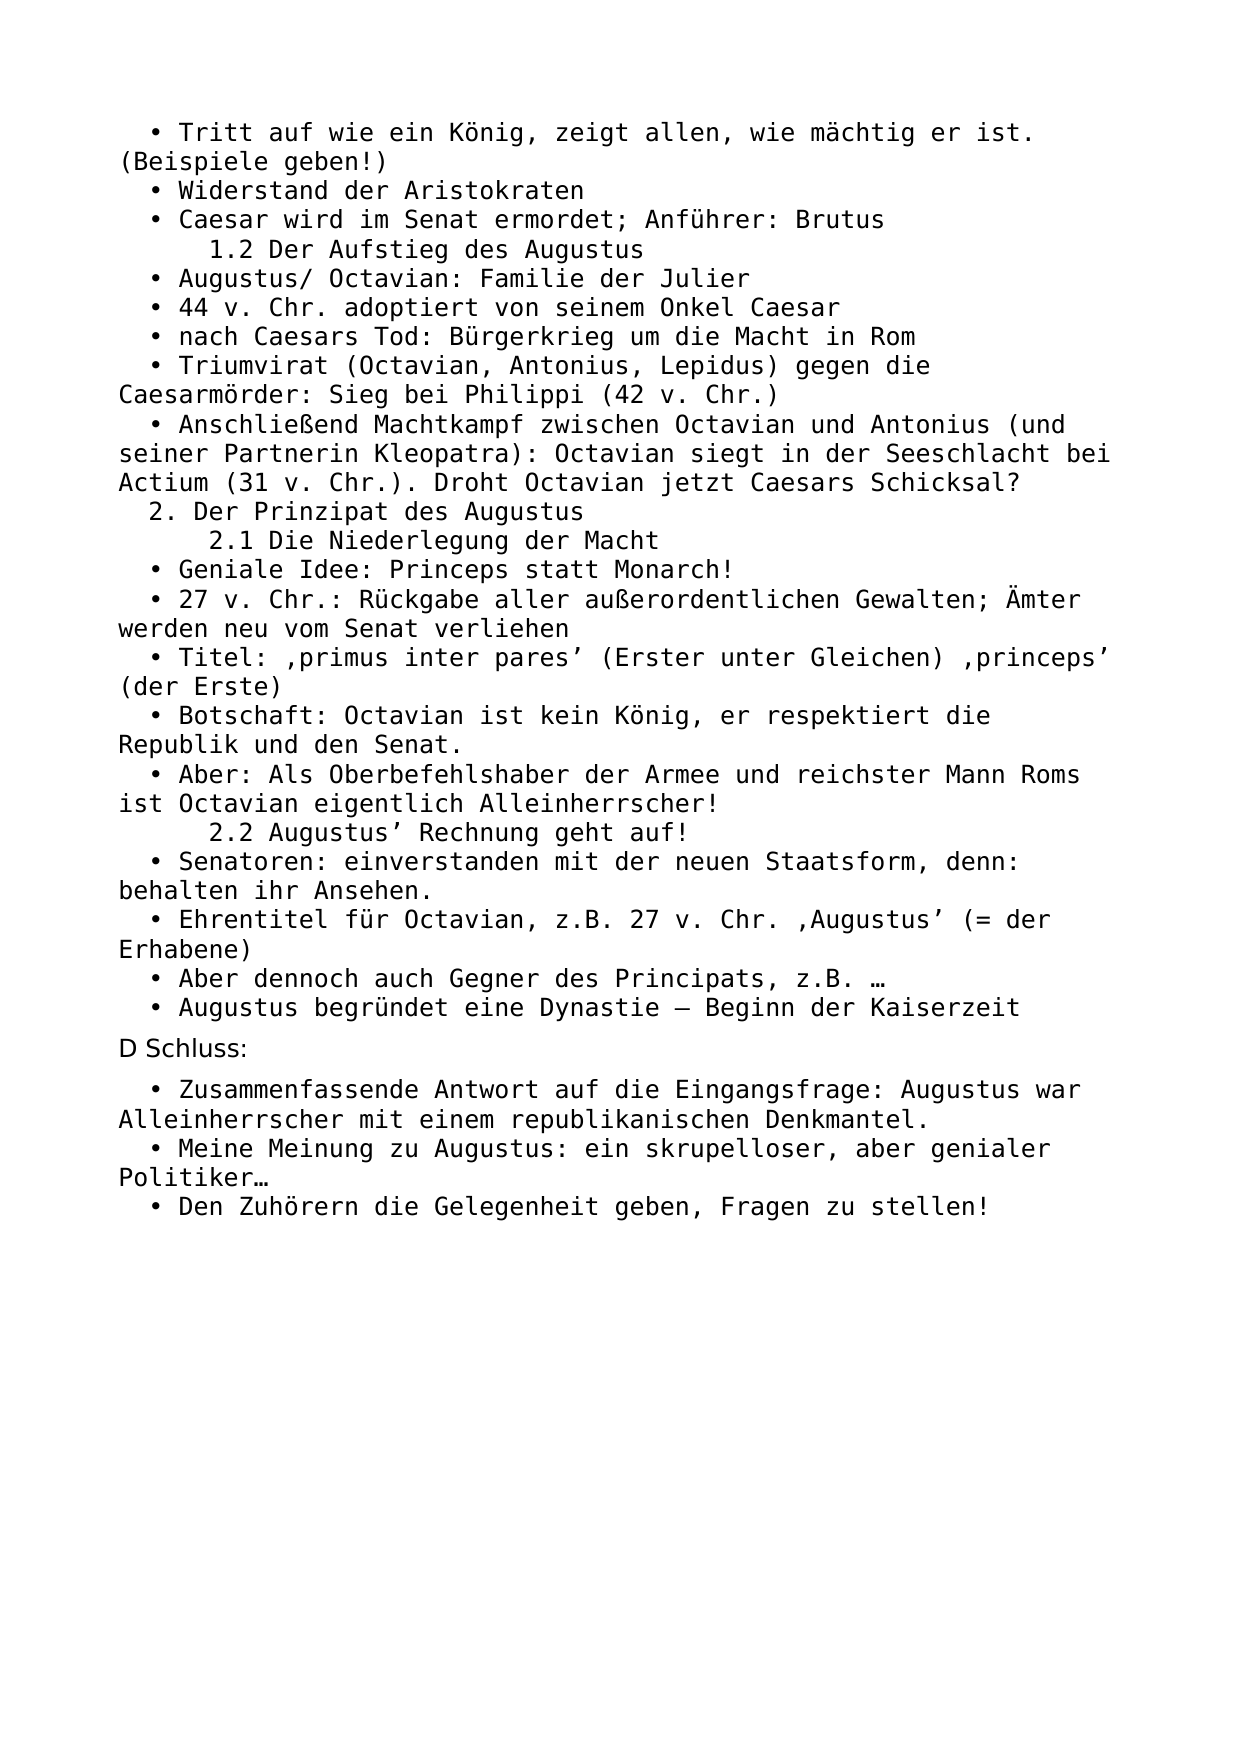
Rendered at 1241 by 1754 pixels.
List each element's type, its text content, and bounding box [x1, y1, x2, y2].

text • Tritt auf wie ein König, zeigt allen, wie mächtig er ist. (Beispiele geben!) • Widerstand der Aristokraten • Caesar wird im Senat ermordet; Anführer: Brutus 1.2 Der Aufstieg des Augustus • Augustus/ Octavian: Familie der Julier • 44 v. Chr. adoptiert von seinem Onkel Caesar • nach Caesars Tod: Bürgerkrieg um die Macht in Rom • Triumvirat (Octavian, Antonius, Lepidus) gegen die Caesarmörder: Sieg bei Philippi (42 v. Chr.) • Anschließend Machtkampf zwischen Octavian und Antonius (und seiner Partnerin Kleopatra): Octavian siegt in der Seeschlacht bei Actium (31 v. Chr.). Droht Octavian jetzt Caesars Schicksal? 2. Der Prinzipat des Augustus 2.1 Die Niederlegung der Macht • Geniale Idee: Princeps statt Monarch! • 27 v. Chr.: Rückgabe aller außerordentlichen Gewalten; Ämter werden neu vom Senat verliehen • Titel: ‚primus inter pares’ (Erster unter Gleichen) ‚princeps’ (der Erste) • Botschaft: Octavian ist kein König, er respektiert die Republik und den Senat. • Aber: Als Oberbefehlshaber der Armee und reichster Mann Roms ist Octavian eigentlich Alleinherrscher! 2.2 Augustus’ Rechnung geht auf! • Senatoren: einverstanden mit der neuen Staatsform, denn: behalten ihr Ansehen. • Ehrentitel für Octavian, z.B. 27 v. Chr. ‚Augustus’ (= der Erhabene) • Aber dennoch auch Gegner des Principats, z.B. … • Augustus begründet eine Dynastie – Beginn der Kaiserzeit [118, 118, 1122, 1022]
text D Schluss: [118, 1034, 1122, 1063]
text • Zusammenfassende Antwort auf die Eingangsfrage: Augustus war Alleinherrscher mit einem republikanischen Denkmantel. • Meine Meinung zu Augustus: ein skrupelloser, aber genialer Politiker… • Den Zuhörern die Gelegenheit geben, Fragen zu stellen! [118, 1076, 1122, 1222]
